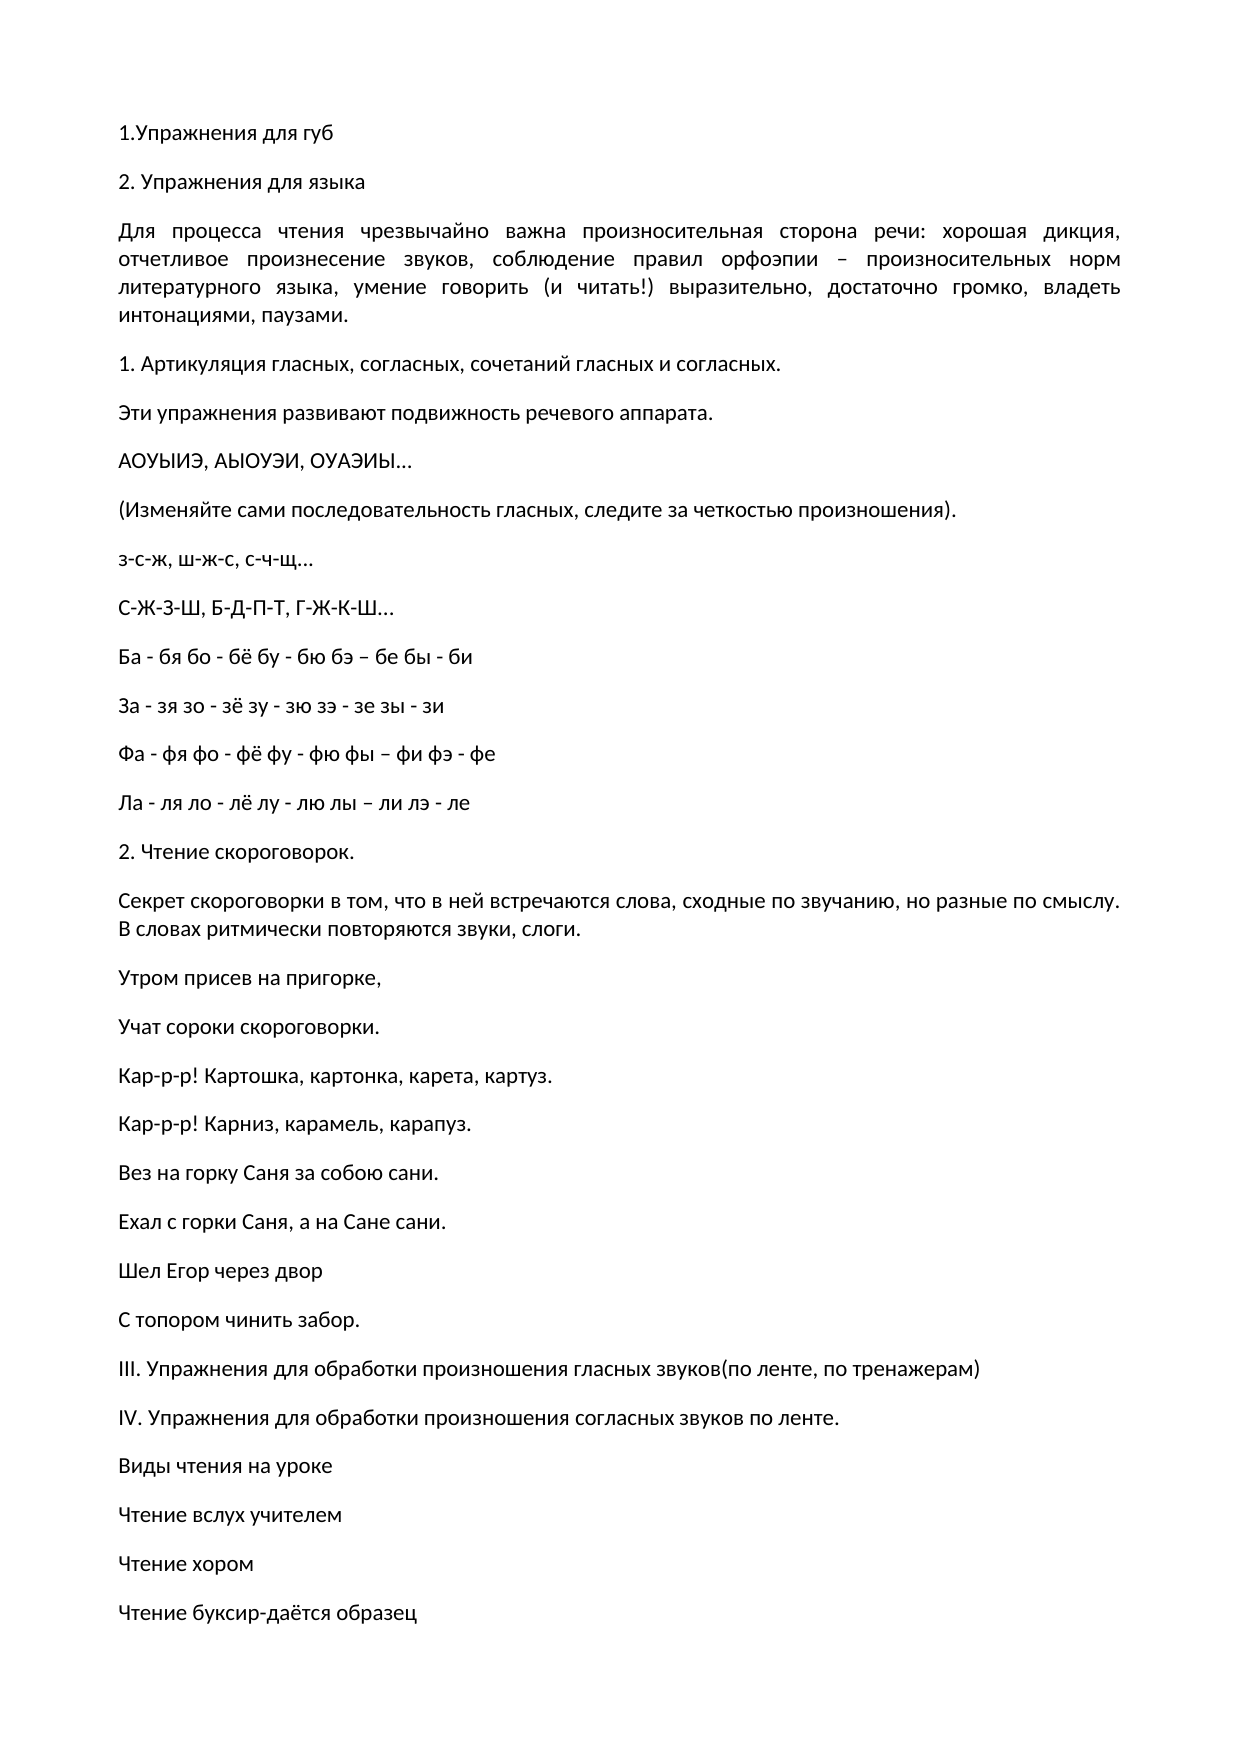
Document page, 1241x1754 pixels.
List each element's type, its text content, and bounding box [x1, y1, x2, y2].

text Чтение вслух учителем [118, 1500, 1122, 1528]
text Чтение хором [118, 1549, 1122, 1577]
text (Изменяйте сами последовательность гласных, следите за четкостью произношения). [118, 495, 1122, 523]
text За - зя зо - зё зу - зю зэ - зе зы - зи [118, 691, 1122, 719]
text Чтение буксир-даётся образец [118, 1598, 1122, 1626]
text 2. Чтение скороговорок. [118, 837, 1122, 865]
text Эти упражнения развивают подвижность речевого аппарата. [118, 398, 1122, 426]
text С топором чинить забор. [118, 1305, 1122, 1333]
text Фа - фя фо - фё фу - фю фы – фи фэ - фе [118, 739, 1122, 768]
text АОУЫИЭ, АЫОУЭИ, ОУАЭИЫ... [118, 446, 1122, 474]
text Ехал с горки Саня, а на Сане сани. [118, 1207, 1122, 1235]
text Кар-р-р! Картошка, картонка, карета, картуз. [118, 1061, 1122, 1089]
text 1. Артикуляция гласных, согласных, сочетаний гласных и согласных. [118, 349, 1122, 377]
text Для процесса чтения чрезвычайно важна произносительная сторона речи: хорошая дикция, отчетливое произнесение звуков, соблюдение правил орфоэпии – произносительных норм литературного языка, умение говорить (и читать!) выразительно, достаточно громко, владеть интонациями, паузами. [118, 216, 1122, 328]
text Ба - бя бо - бё бу - бю бэ – бе бы - би [118, 642, 1122, 670]
text Шел Егор через двор [118, 1256, 1122, 1284]
text Виды чтения на уроке [118, 1452, 1122, 1479]
text С-Ж-З-Ш, Б-Д-П-Т, Г-Ж-К-Ш... [118, 593, 1122, 621]
text 2. Упражнения для языка [118, 167, 1122, 195]
text Секрет скороговорки в том, что в ней встречаются слова, сходные по звучанию, но разные по смыслу. В словах ритмически повторяются звуки, слоги. [118, 886, 1122, 942]
text Учат сороки скороговорки. [118, 1012, 1122, 1040]
text IV. Упражнения для обработки произношения согласных звуков по ленте. [118, 1403, 1122, 1431]
text Ла - ля ло - лё лу - лю лы – ли лэ - ле [118, 788, 1122, 816]
text 1.Упражнения для губ [118, 118, 1122, 146]
text з-с-ж, ш-ж-с, с-ч-щ... [118, 544, 1122, 572]
text Вез на горку Саня за собою сани. [118, 1158, 1122, 1186]
text Утром присев на пригорке, [118, 963, 1122, 991]
text III. Упражнения для обработки произношения гласных звуков(по ленте, по тренажерам) [118, 1354, 1122, 1382]
text Кар-р-р! Карниз, карамель, карапуз. [118, 1109, 1122, 1138]
